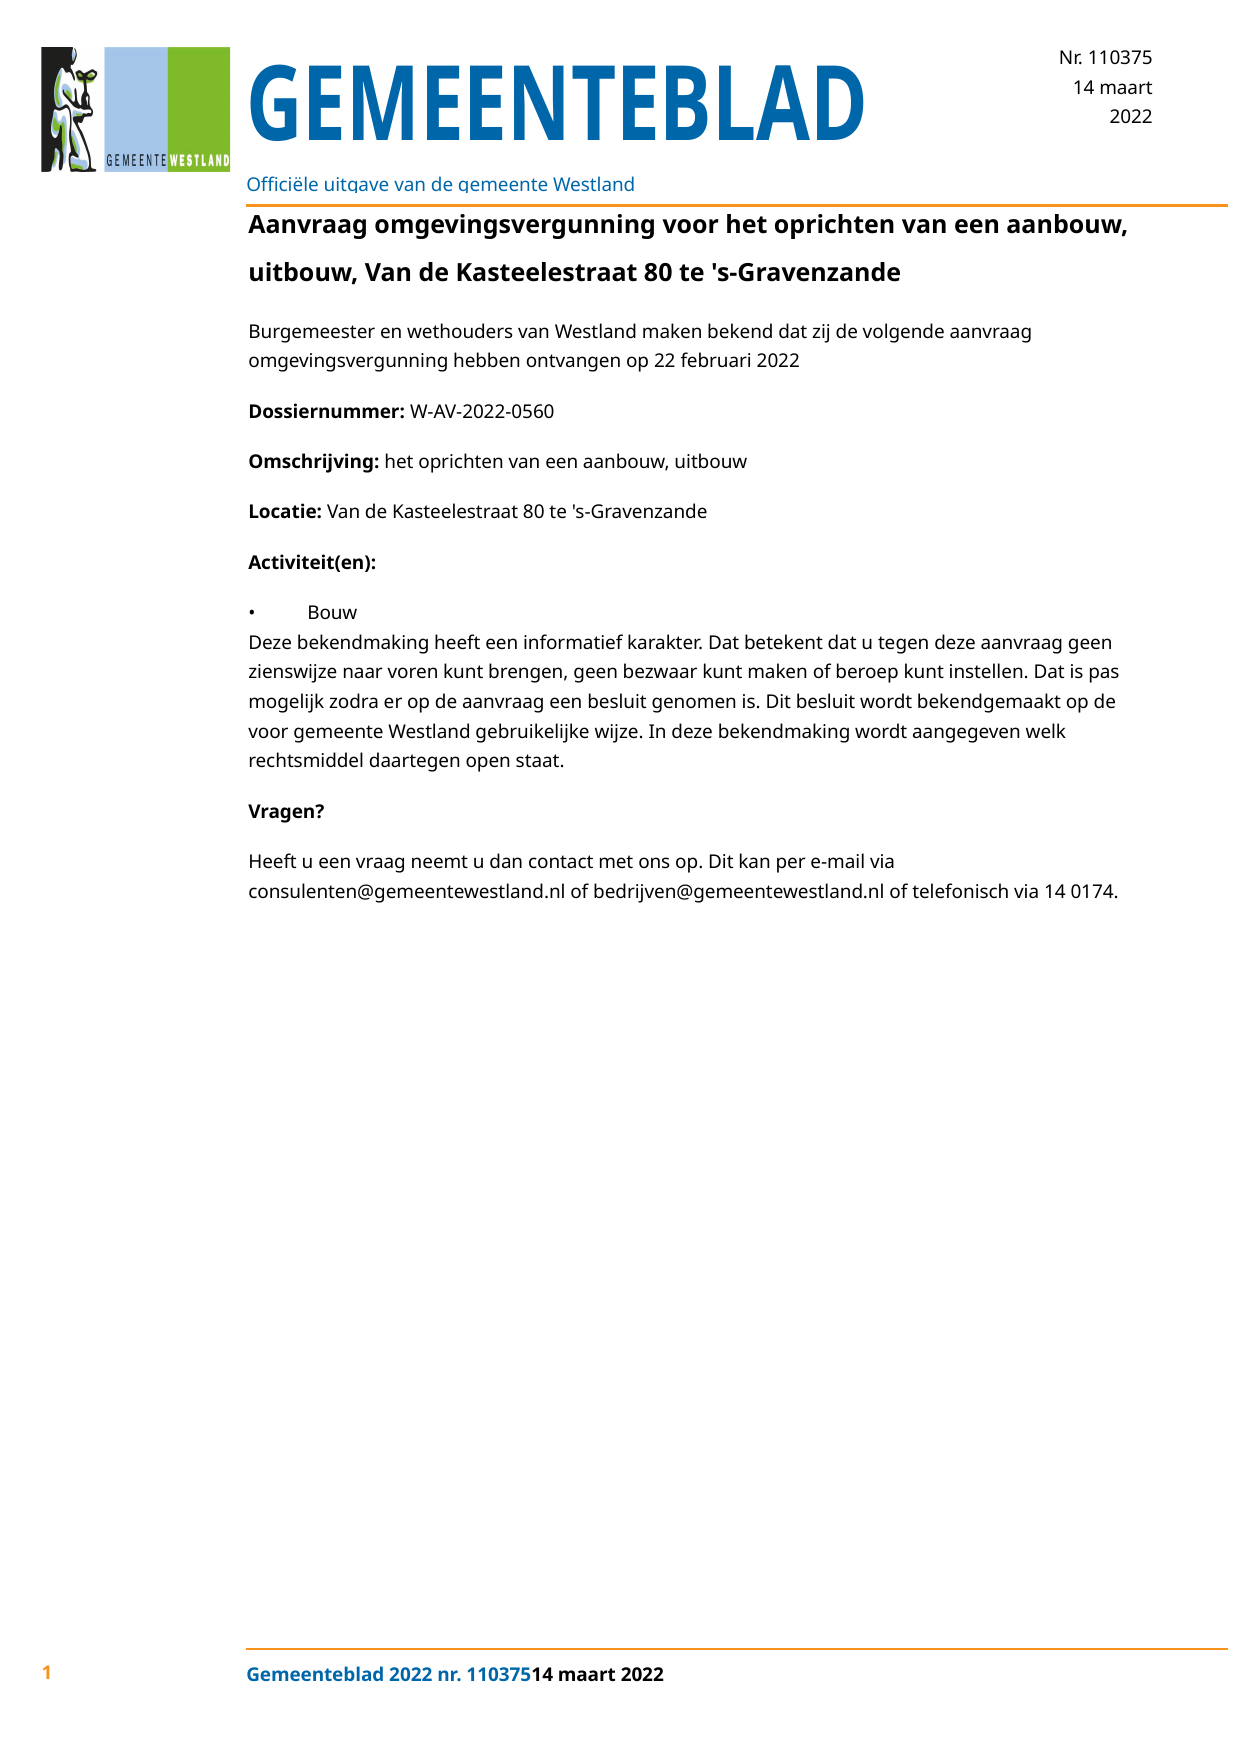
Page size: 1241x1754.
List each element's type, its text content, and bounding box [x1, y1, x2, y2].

text Deze bekendmaking heeft een informatief karakter. Dat betekent dat u tegen deze aanvraag geen zienswijze naar voren kunt brengen, geen bezwaar kunt maken of beroep kunt instellen. Dat is pas mogelijk zodra er op de aanvraag een besluit genomen is. Dit besluit wordt bekendgemaakt op de voor gemeente Westland gebruikelijke wijze. In deze bekendmaking wordt aangegeven welk rechtsmiddel daartegen open staat. [248, 629, 1152, 773]
text Dossiernummer: W-AV-2022-0560 [248, 398, 1152, 424]
list Bouw [248, 599, 1152, 625]
text Aanvraag omgevingsvergunning voor het oprichten van een aanbouw, uitbouw, Van de Kasteelestraat 80 te 's-Gravenzande [248, 207, 1152, 288]
text Locatie: Van de Kasteelestraat 80 te 's-Gravenzande [248, 499, 1152, 524]
text Vragen? [248, 798, 1152, 824]
picture [41, 47, 231, 172]
text Burgemeester en wethouders van Westland maken bekend dat zij de volgende aanvraag omgevingsvergunning hebben ontvangen op 22 februari 2022 [248, 318, 1152, 373]
text Omschrijving: het oprichten van een aanbouw, uitbouw [248, 448, 1152, 474]
text Heeft u een vraag neemt u dan contact met ons op. Dit kan per e-mail via consulenten@gemeentewestland.nl of bedrijven@gemeentewestland.nl of telefonisch via 14 0174. [248, 848, 1152, 904]
text Activiteit(en): [248, 549, 1152, 575]
